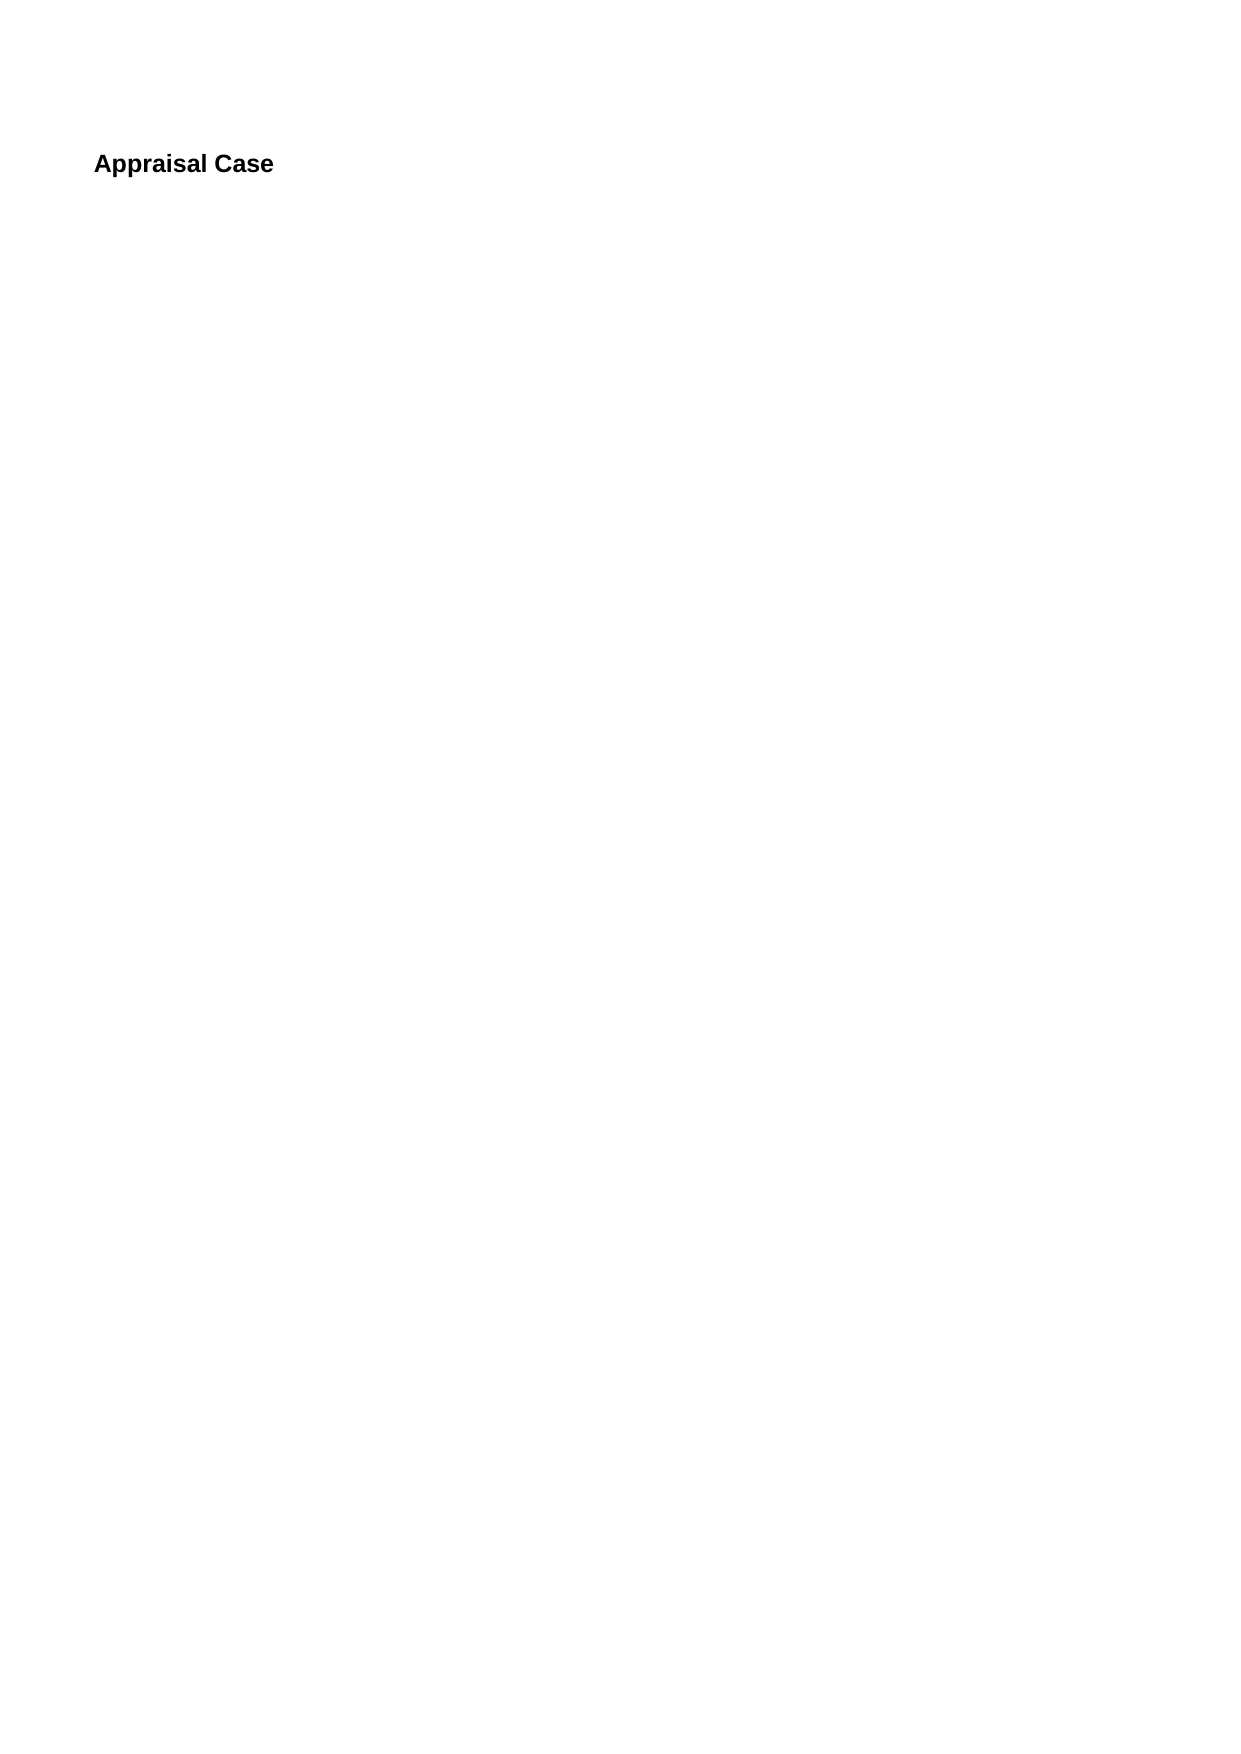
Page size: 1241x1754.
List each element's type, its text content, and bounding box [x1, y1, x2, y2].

text Appraisal Case [93, 150, 1125, 178]
